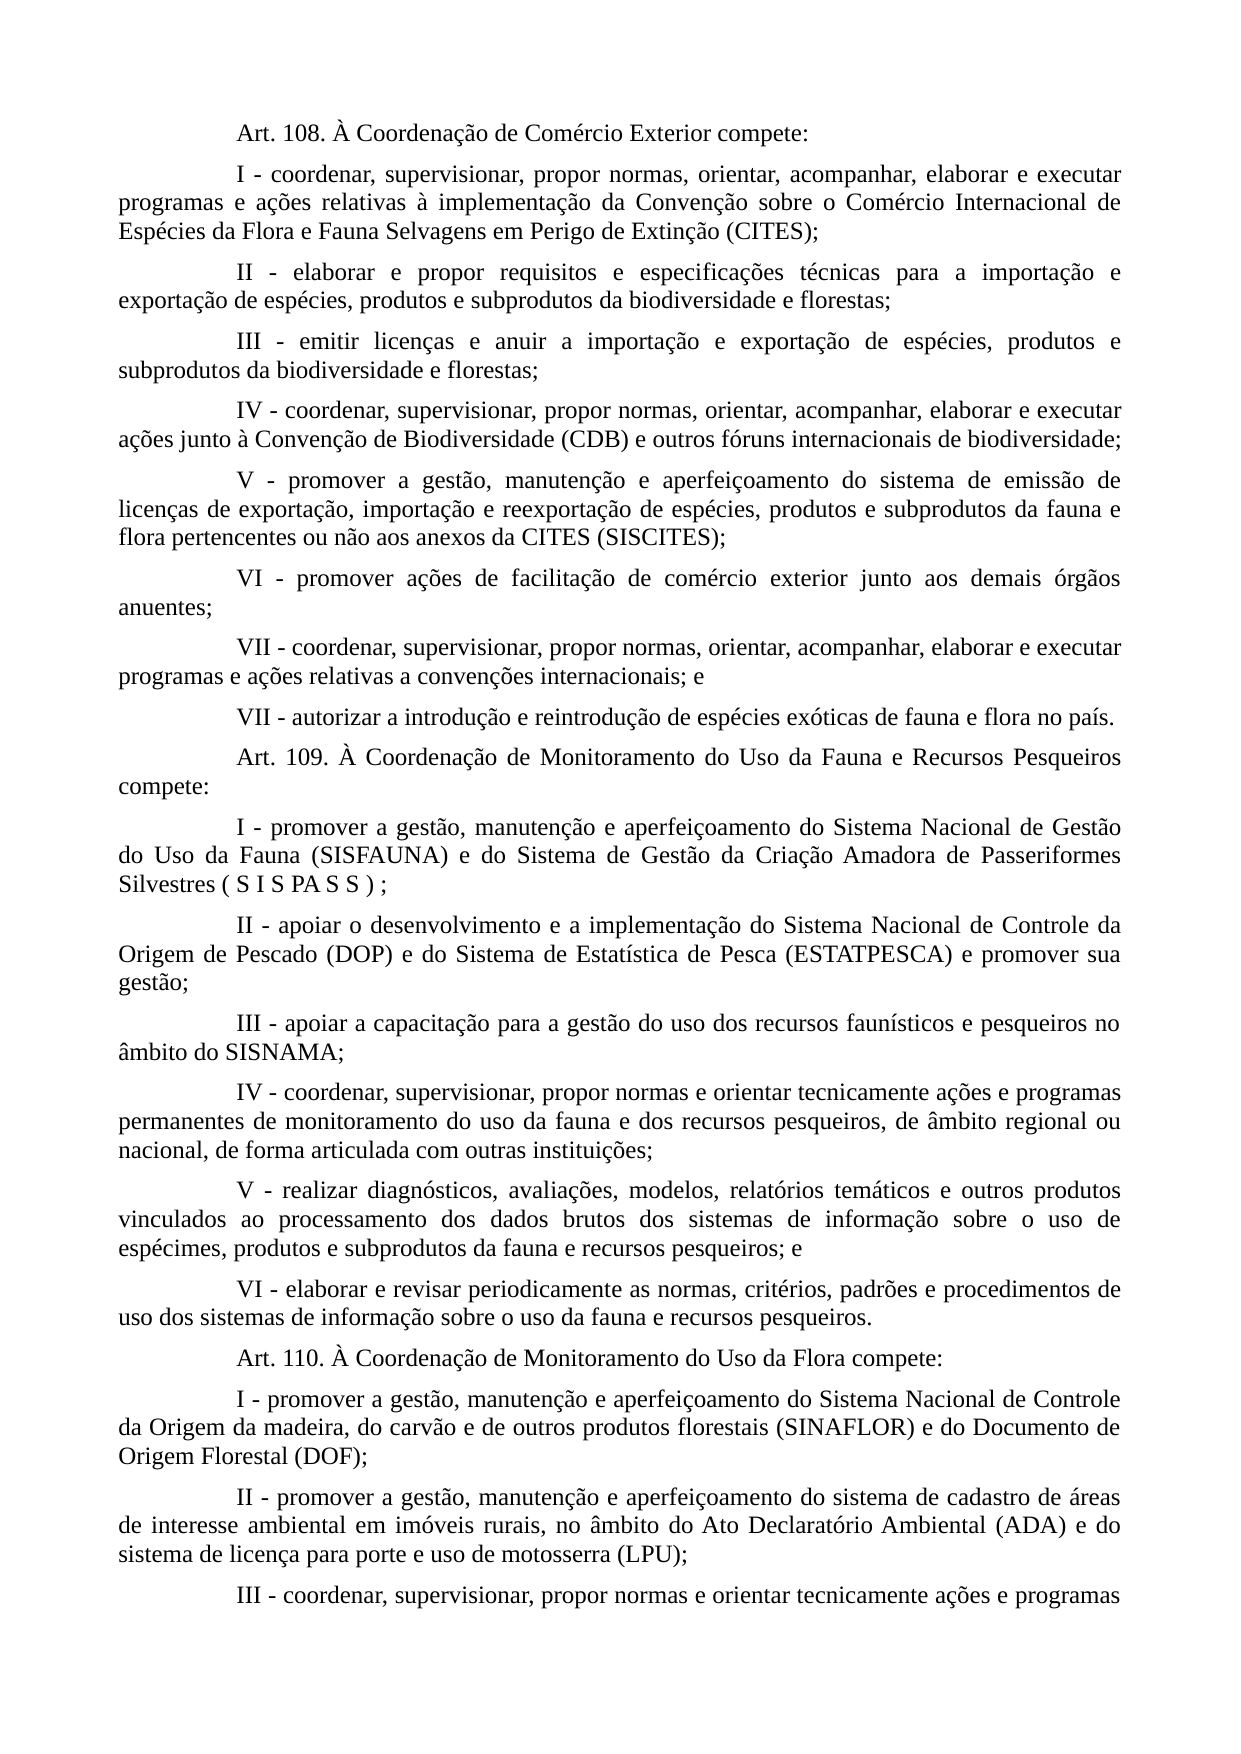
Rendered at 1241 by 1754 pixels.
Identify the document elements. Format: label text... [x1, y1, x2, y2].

text I - promover a gestão, manutenção e aperfeiçoamento do Sistema Nacional de Controle da Origem da madeira, do carvão e de outros produtos florestais (SINAFLOR) e do Documento de Origem Florestal (DOF); [118, 1384, 1122, 1470]
text II - apoiar o desenvolvimento e a implementação do Sistema Nacional de Controle da Origem de Pescado (DOP) e do Sistema de Estatística de Pesca (ESTATPESCA) e promover sua gestão; [118, 910, 1122, 996]
text I - coordenar, supervisionar, propor normas, orientar, acompanhar, elaborar e executar programas e ações relativas à implementação da Convenção sobre o Comércio Internacional de Espécies da Flora e Fauna Selvagens em Perigo de Extinção (CITES); [118, 159, 1122, 245]
text VII - coordenar, supervisionar, propor normas, orientar, acompanhar, elaborar e executar programas e ações relativas a convenções internacionais; e [118, 632, 1122, 690]
text IV - coordenar, supervisionar, propor normas, orientar, acompanhar, elaborar e executar ações junto à Convenção de Biodiversidade (CDB) e outros fóruns internacionais de biodiversidade; [118, 396, 1122, 453]
text II - promover a gestão, manutenção e aperfeiçoamento do sistema de cadastro de áreas de interesse ambiental em imóveis rurais, no âmbito do Ato Declaratório Ambiental (ADA) e do sistema de licença para porte e uso de motosserra (LPU); [118, 1482, 1122, 1568]
text III - apoiar a capacitação para a gestão do uso dos recursos faunísticos e pesqueiros no âmbito do SISNAMA; [118, 1008, 1122, 1066]
text IV - coordenar, supervisionar, propor normas e orientar tecnicamente ações e programas permanentes de monitoramento do uso da fauna e dos recursos pesqueiros, de âmbito regional ou nacional, de forma articulada com outras instituições; [118, 1077, 1122, 1164]
text I - promover a gestão, manutenção e aperfeiçoamento do Sistema Nacional de Gestão do Uso da Fauna (SISFAUNA) e do Sistema de Gestão da Criação Amadora de Passeriformes Silvestres ( S I S PA S S ) ; [118, 812, 1122, 898]
text VI - promover ações de facilitação de comércio exterior junto aos demais órgãos anuentes; [118, 563, 1122, 621]
text III - coordenar, supervisionar, propor normas e orientar tecnicamente ações e programas [118, 1580, 1122, 1609]
text II - elaborar e propor requisitos e especificações técnicas para a importação e exportação de espécies, produtos e subprodutos da biodiversidade e florestas; [118, 257, 1122, 314]
text Art. 108. À Coordenação de Comércio Exterior compete: [118, 118, 1122, 147]
text V - promover a gestão, manutenção e aperfeiçoamento do sistema de emissão de licenças de exportação, importação e reexportação de espécies, produtos e subprodutos da fauna e flora pertencentes ou não aos anexos da CITES (SISCITES); [118, 465, 1122, 551]
text V - realizar diagnósticos, avaliações, modelos, relatórios temáticos e outros produtos vinculados ao processamento dos dados brutos dos sistemas de informação sobre o uso de espécimes, produtos e subprodutos da fauna e recursos pesqueiros; e [118, 1176, 1122, 1262]
text VI - elaborar e revisar periodicamente as normas, critérios, padrões e procedimentos de uso dos sistemas de informação sobre o uso da fauna e recursos pesqueiros. [118, 1274, 1122, 1331]
text VII - autorizar a introdução e reintrodução de espécies exóticas de fauna e flora no país. [118, 702, 1122, 731]
text III - emitir licenças e anuir a importação e exportação de espécies, produtos e subprodutos da biodiversidade e florestas; [118, 326, 1122, 384]
text Art. 109. À Coordenação de Monitoramento do Uso da Fauna e Recursos Pesqueiros compete: [118, 742, 1122, 800]
text Art. 110. À Coordenação de Monitoramento do Uso da Flora compete: [118, 1343, 1122, 1372]
